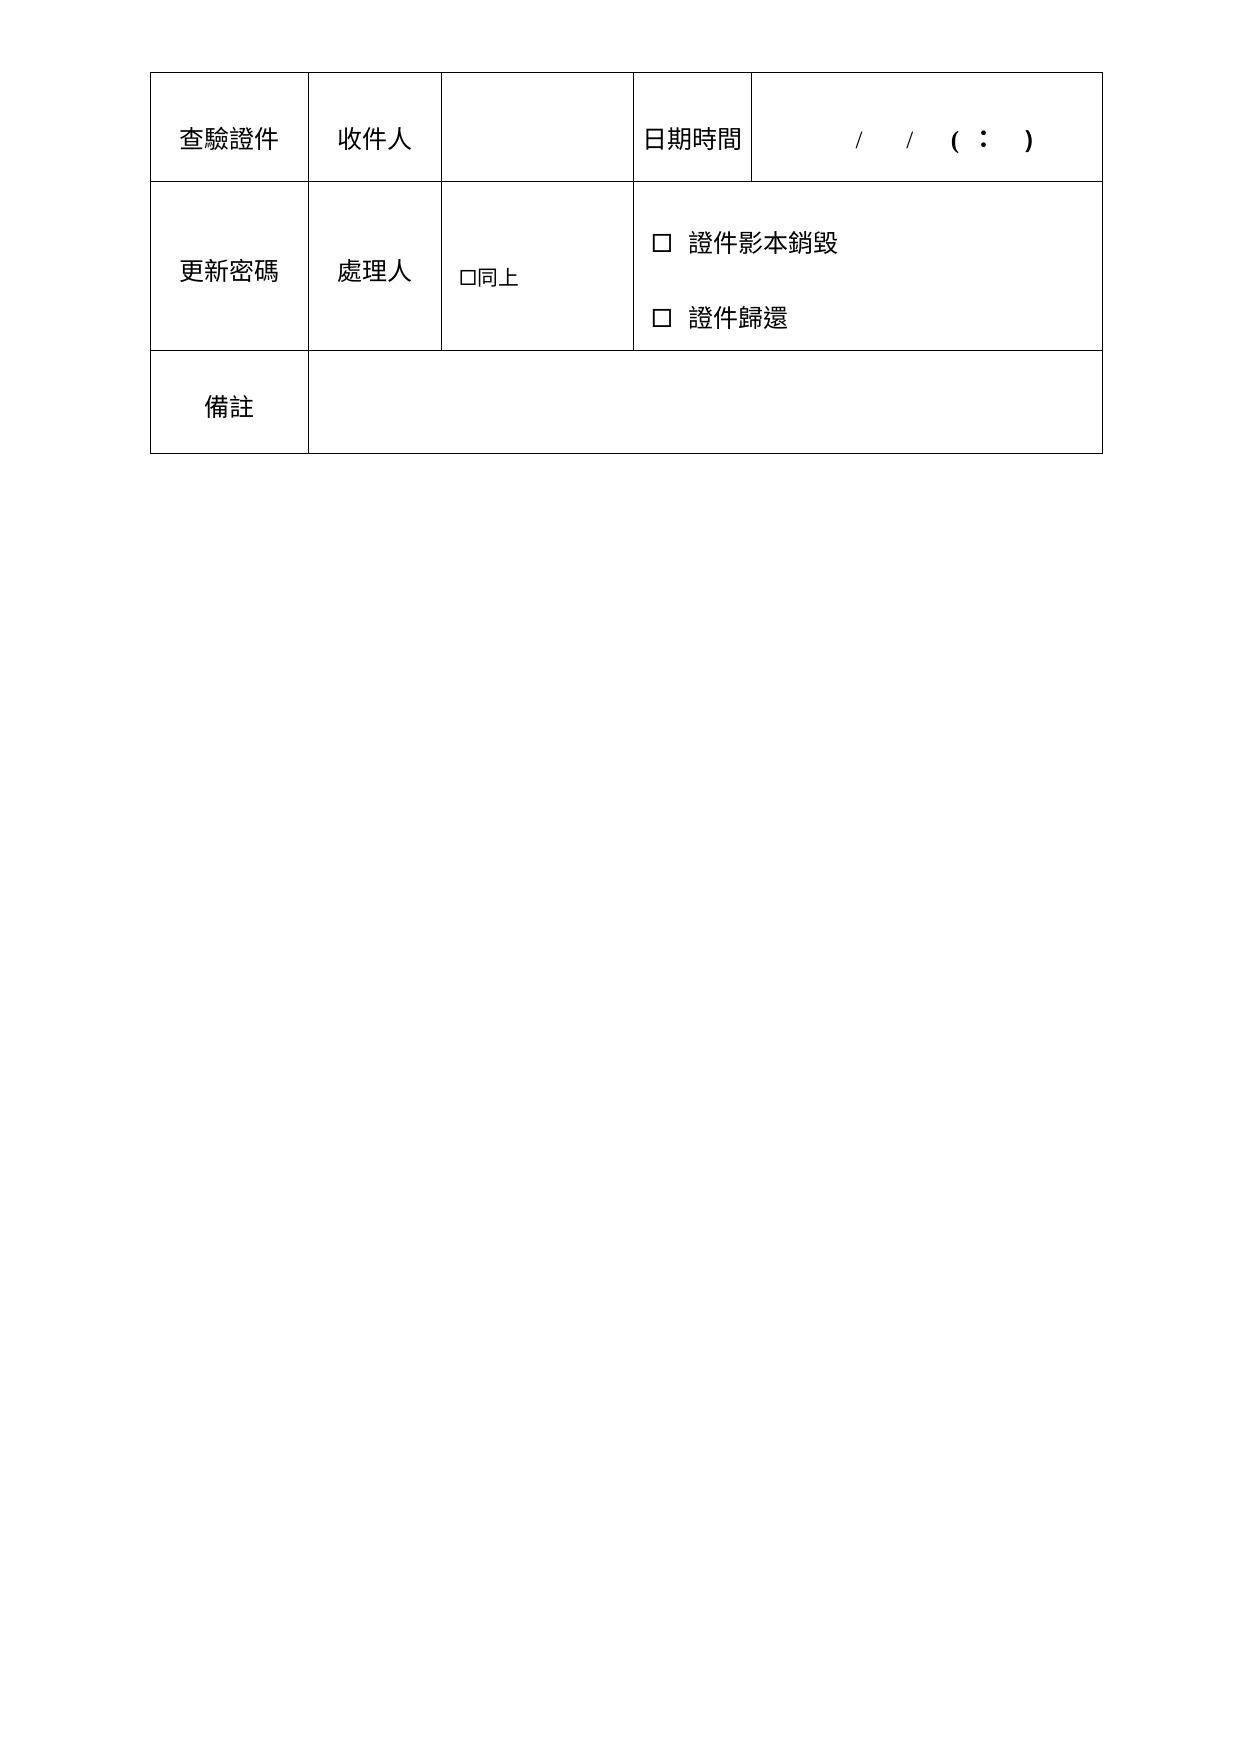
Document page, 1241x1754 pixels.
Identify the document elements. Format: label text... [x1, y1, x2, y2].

table_header 日期時間 [634, 73, 751, 181]
table_cell 更新密碼 [151, 182, 308, 350]
table_cell 處理人 [309, 182, 441, 350]
table_cell 備註 [151, 351, 308, 453]
table_cell [309, 351, 1102, 453]
table_header 查驗證件 [151, 73, 308, 181]
table_header 收件人 [309, 73, 441, 181]
table_cell ¨ 證件影本銷毀 ¨ 證件歸還 [634, 182, 1102, 350]
table_header / / ( ： ) [752, 73, 1102, 181]
table_cell ¨同上 [442, 182, 633, 350]
table_header [442, 73, 633, 181]
